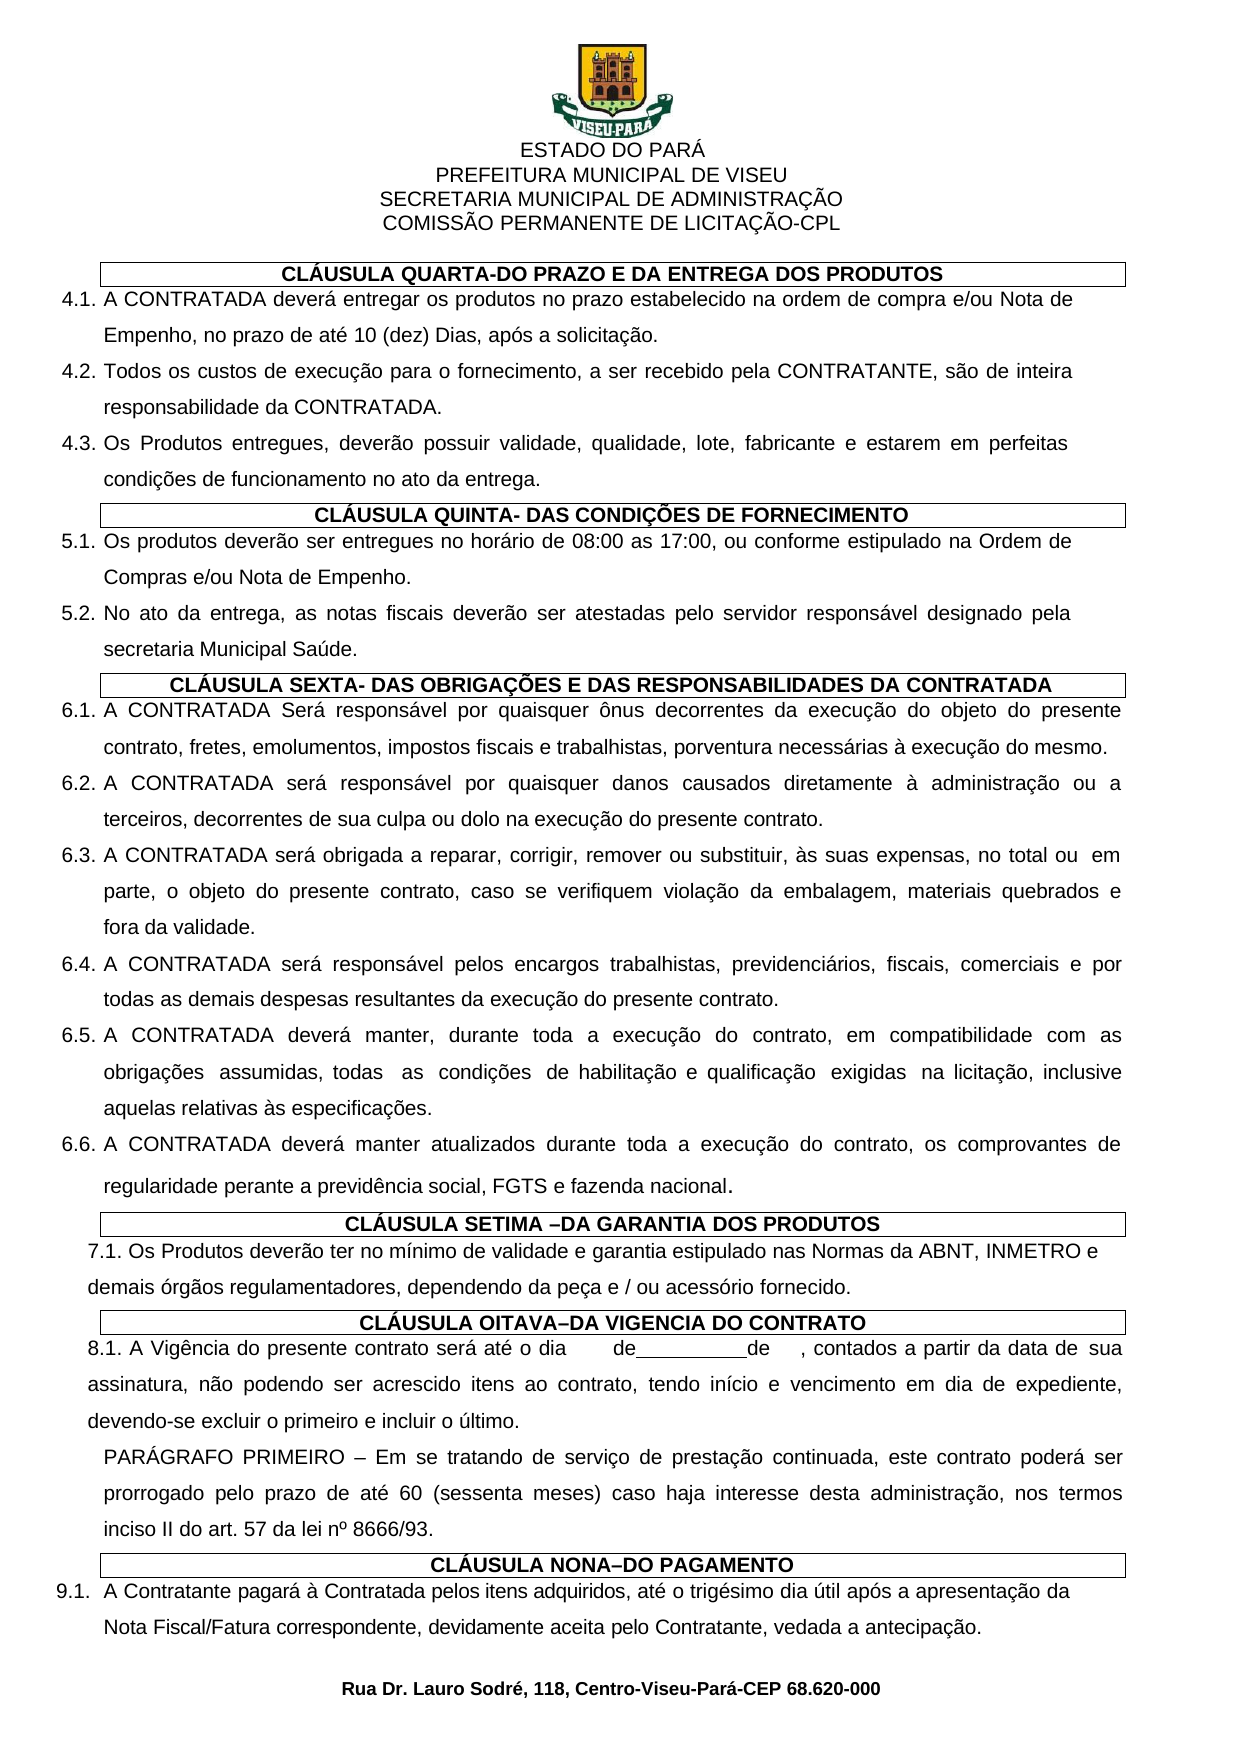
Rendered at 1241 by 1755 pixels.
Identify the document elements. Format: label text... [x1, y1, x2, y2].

text 7.1. Os Produtos deverão ter no mínimo de validade e garantia estipulado nas Normas da ABNT, INMETRO e demais órgãos regulamentadores, dependendo da peça e / ou acessório fornecido. [87, 1239, 1122, 1298]
list A Contratante pagará à Contratada pelos itens adquiridos, até o trigésimo dia útil após a apresentação da Nota Fiscal/Fatura correspondente, devidamente aceita pelo Contratante, vedada a antecipação. [87, 1578, 1122, 1638]
list A CONTRATADA deverá manter atualizados durante toda a execução do contrato, os comprovantes de regularidade perante a previdência social, FGTS e fazenda nacional. [87, 1132, 1121, 1198]
text CLÁUSULA NONA–DO PAGAMENTO [430, 1554, 1125, 1577]
text CLÁUSULA SEXTA- DAS OBRIGAÇÕES E DAS RESPONSABILIDADES DA CONTRATADA [169, 674, 1125, 697]
text CLÁUSULA QUINTA- DAS CONDIÇÕES DE FORNECIMENTO [314, 504, 1125, 527]
list Os produtos deverão ser entregues no horário de 08:00 as 17:00, ou conforme estipulado na Ordem de Compras e/ou Nota de Empenho. [87, 529, 1122, 589]
list A CONTRATADA deverá entregar os produtos no prazo estabelecido na ordem de compra e/ou Nota de Empenho, no prazo de até 10 (dez) Dias, após a solicitação. [87, 287, 1122, 347]
list Todos os custos de execução para o fornecimento, a ser recebido pela CONTRATANTE, são de inteira responsabilidade da CONTRATADA. [87, 359, 1122, 419]
text CLÁUSULA QUARTA-DO PRAZO E DA ENTREGA DOS PRODUTOS [281, 263, 1125, 286]
list Os Produtos entregues, deverão possuir validade, qualidade, lote, fabricante e estarem em perfeitas condições de funcionamento no ato da entrega. [87, 431, 1122, 491]
list A CONTRATADA deverá manter, durante toda a execução do contrato, em compatibilidade com as obrigações assumidas, todas as condições de habilitação e qualificação exigidas na licitação, inclusive aquelas relativas às especificações. [87, 1023, 1122, 1119]
text CLÁUSULA OITAVA–DA VIGENCIA DO CONTRATO [359, 1311, 1125, 1334]
list A CONTRATADA será responsável pelos encargos trabalhistas, previdenciários, fiscais, comerciais e por todas as demais despesas resultantes da execução do presente contrato. [87, 951, 1122, 1011]
text 8.1. A Vigência do presente contrato será até o dia de de , contados a partir da data de sua assinatura, não podendo ser acrescido itens ao contrato, tendo início e vencimento em dia de expediente, devendo-se excluir o primeiro e incluir o último. [87, 1336, 1123, 1432]
list A CONTRATADA será responsável por quaisquer danos causados diretamente à administração ou a terceiros, decorrentes de sua culpa ou dolo na execução do presente contrato. [87, 771, 1122, 831]
list No ato da entrega, as notas fiscais deverão ser atestadas pelo servidor responsável designado pela secretaria Municipal Saúde. [87, 601, 1122, 661]
text CLÁUSULA SETIMA –DA GARANTIA DOS PRODUTOS [344, 1213, 1125, 1236]
text PARÁGRAFO PRIMEIRO – Em se tratando de serviço de prestação continuada, este contrato poderá ser prorrogado pelo prazo de até 60 (sessenta meses) caso haja interesse desta administração, nos termos inciso II do art. 57 da lei nº 8666/93. [103, 1444, 1123, 1541]
list A CONTRATADA Será responsável por quaisquer ônus decorrentes da execução do objeto do presente contrato, fretes, emolumentos, impostos fiscais e trabalhistas, porventura necessárias à execução do mesmo. [87, 698, 1122, 758]
list A CONTRATADA será obrigada a reparar, corrigir, remover ou substituir, às suas expensas, no total ou em parte, o objeto do presente contrato, caso se verifiquem violação da embalagem, materiais quebrados e fora da validade. [87, 843, 1122, 939]
